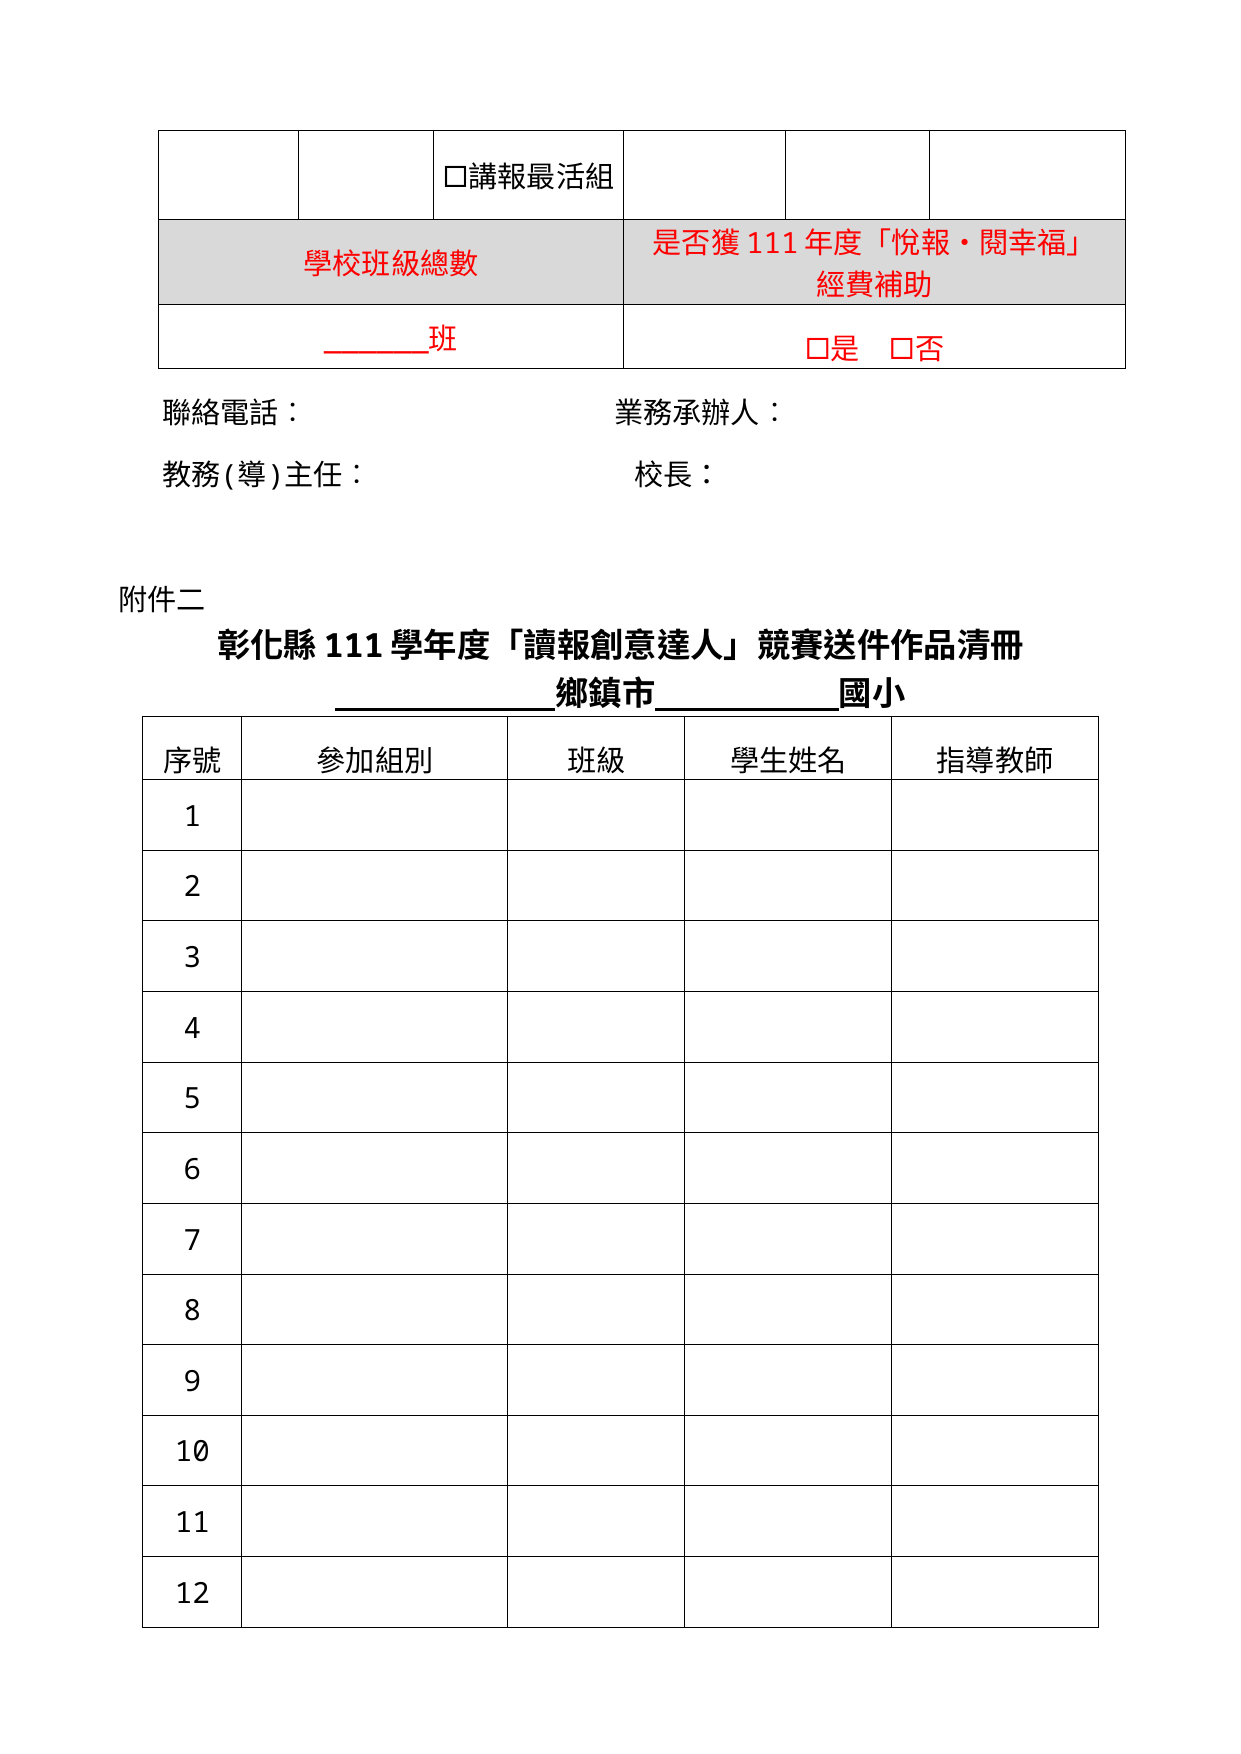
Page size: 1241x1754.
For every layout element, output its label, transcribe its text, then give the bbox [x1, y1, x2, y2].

table_cell [242, 992, 507, 1062]
table_cell [892, 921, 1098, 991]
table_cell [892, 1275, 1098, 1344]
table_cell [892, 780, 1098, 850]
table_cell 6 [143, 1133, 241, 1203]
table_cell [242, 1204, 507, 1273]
table_cell [508, 1345, 684, 1415]
table_cell [685, 1416, 891, 1485]
table_header 學生姓名 [685, 717, 891, 779]
table_cell [892, 1063, 1098, 1132]
table_cell [242, 1063, 507, 1132]
table_cell [685, 992, 891, 1062]
table_cell [892, 851, 1098, 920]
table_cell [624, 131, 785, 218]
table_cell 學校班級總數 [159, 220, 623, 304]
table_cell [892, 1557, 1098, 1627]
table_cell 7 [143, 1204, 241, 1273]
table_cell [685, 1133, 891, 1203]
table_cell [299, 131, 433, 218]
table_cell [685, 1063, 891, 1132]
table_cell 11 [143, 1486, 241, 1556]
table_cell 1 [143, 780, 241, 850]
table_cell [508, 992, 684, 1062]
table_cell [892, 1416, 1098, 1485]
table_cell [685, 1275, 891, 1344]
table_cell [508, 1133, 684, 1203]
table_cell [242, 1416, 507, 1485]
table_cell 10 [143, 1416, 241, 1485]
table_cell [508, 1486, 684, 1556]
text 彰化縣111學年度「讀報創意達人」競賽送件作品清冊 [118, 619, 1122, 667]
table_header 指導教師 [892, 717, 1098, 779]
table_cell [892, 1486, 1098, 1556]
table_cell [508, 1204, 684, 1273]
table_cell [242, 1557, 507, 1627]
table_cell [685, 851, 891, 920]
table_cell 2 [143, 851, 241, 920]
table_cell [508, 1557, 684, 1627]
text 附件二 [118, 556, 1122, 619]
table_header 序號 [143, 717, 241, 779]
table_cell [242, 851, 507, 920]
table_cell [242, 1345, 507, 1415]
table_cell [242, 921, 507, 991]
text 鄉鎮市 國小 [118, 667, 1122, 716]
table_cell [685, 1345, 891, 1415]
table_cell 4 [143, 992, 241, 1062]
table_cell [242, 1275, 507, 1344]
table_cell 8 [143, 1275, 241, 1344]
table_cell 9 [143, 1345, 241, 1415]
table_cell [685, 1204, 891, 1273]
table_cell [786, 131, 929, 218]
table_cell 是 否 [624, 305, 1125, 368]
table_cell [242, 1486, 507, 1556]
table_cell [508, 851, 684, 920]
table_header 班級 [508, 717, 684, 779]
table_cell [508, 1063, 684, 1132]
table_cell 5 [143, 1063, 241, 1132]
table_cell [892, 1345, 1098, 1415]
table_cell [508, 780, 684, 850]
table_cell [508, 1275, 684, 1344]
table_cell [685, 1557, 891, 1627]
table_cell 3 [143, 921, 241, 991]
table_cell [685, 921, 891, 991]
table_cell 講報最活組 [434, 131, 623, 218]
table_cell [685, 1486, 891, 1556]
table_header 參加組別 [242, 717, 507, 779]
text 教務(導)主任︰ 校長： [162, 431, 1122, 494]
table_cell [892, 1204, 1098, 1273]
table_cell ______班 [159, 305, 623, 368]
table_cell [685, 780, 891, 850]
table_cell [508, 1416, 684, 1485]
table_cell [242, 780, 507, 850]
table_cell [508, 921, 684, 991]
table_cell [159, 131, 298, 218]
table_cell [892, 1133, 1098, 1203]
table_cell 是否獲111年度「悅報‧閱幸福」 經費補助 [624, 220, 1125, 304]
table_cell [242, 1133, 507, 1203]
table_cell [892, 992, 1098, 1062]
table_cell 12 [143, 1557, 241, 1627]
table_cell [930, 131, 1125, 218]
text 聯絡電話︰ 業務承辦人︰ [162, 369, 1122, 431]
